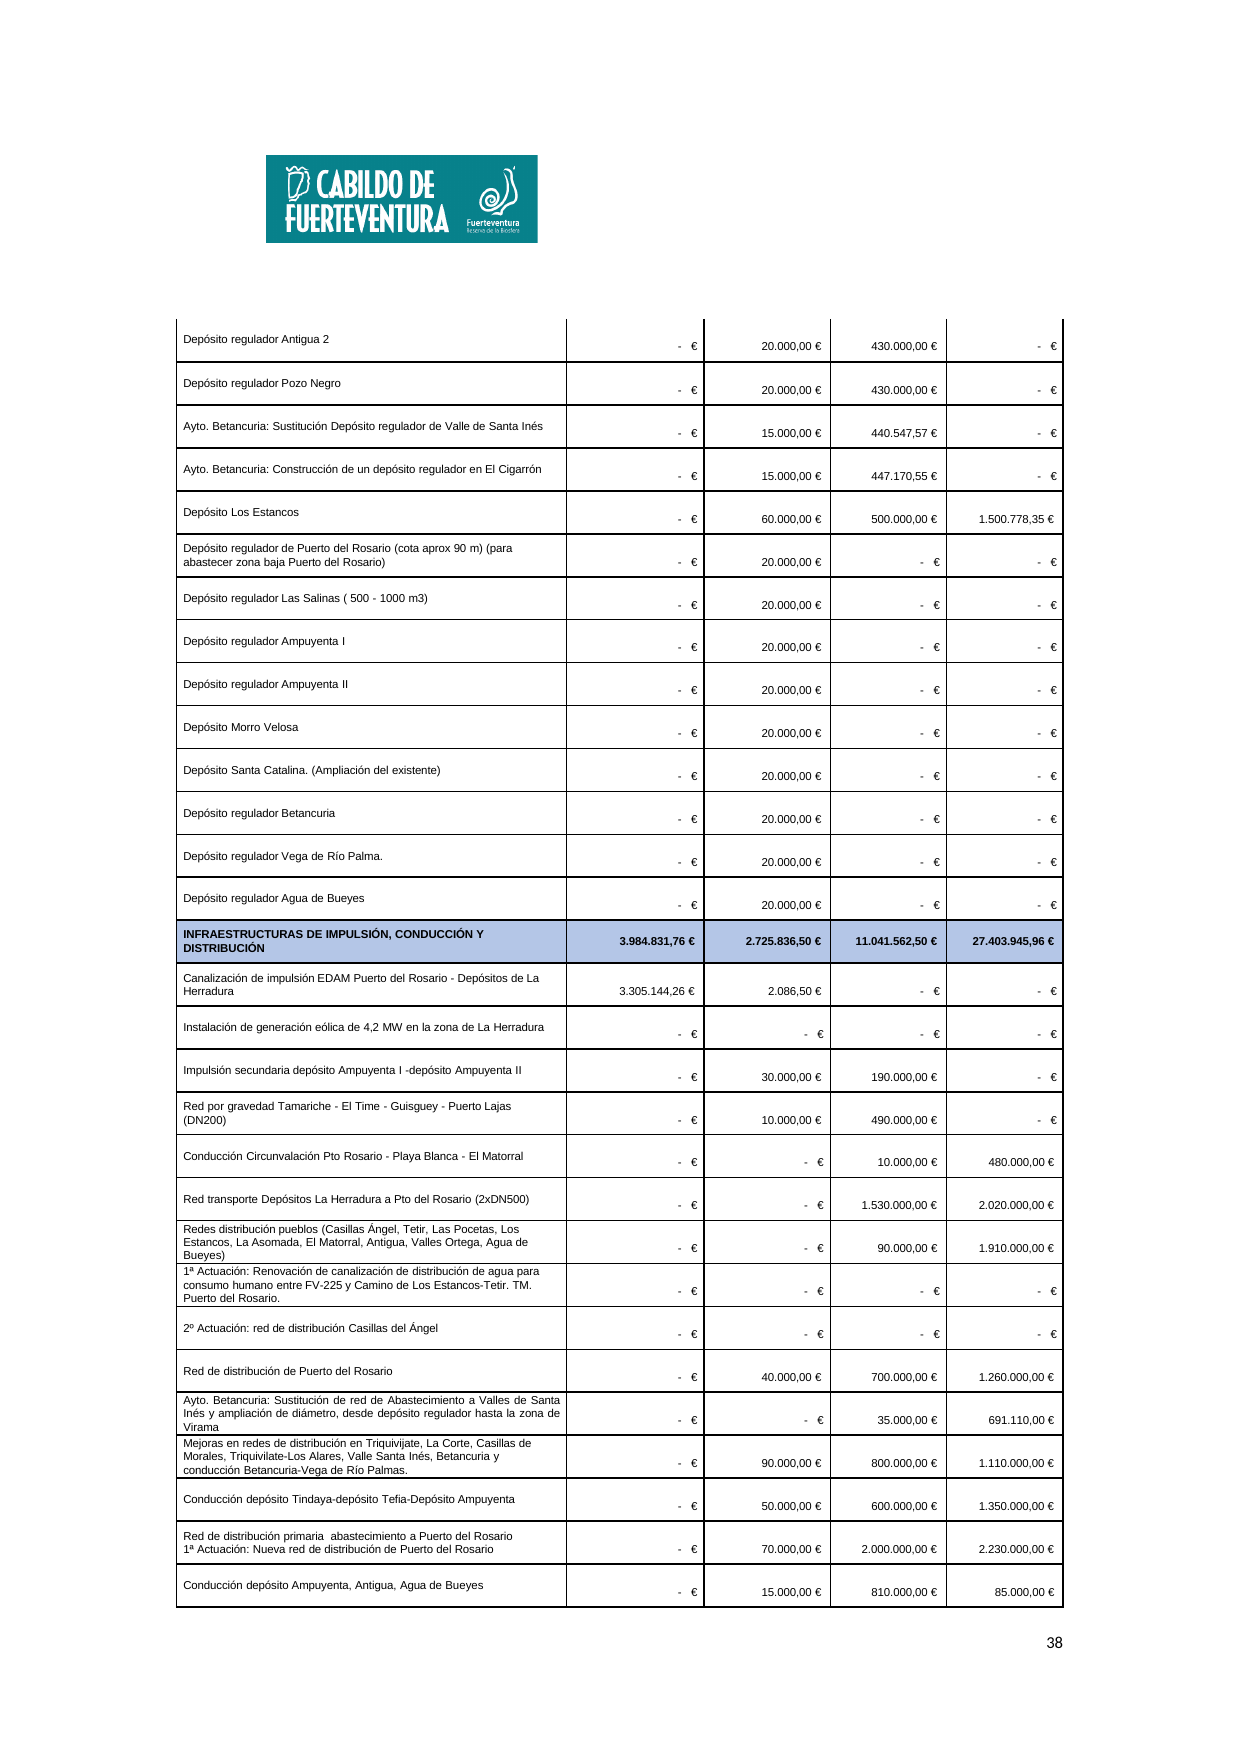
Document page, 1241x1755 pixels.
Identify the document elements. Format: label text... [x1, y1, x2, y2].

table_cell - € [705, 1135, 830, 1177]
table_cell 90.000,00 € [705, 1436, 830, 1477]
table_cell Depósito Los Estancos [177, 492, 566, 533]
table_cell Instalación de generación eólica de 4,2 MW en la zona de La Herradura [177, 1007, 566, 1048]
table_cell - € [705, 1178, 830, 1220]
table_cell - € [831, 749, 946, 791]
table_cell Red por gravedad Tamariche - El Time - Guisguey - Puerto Lajas (DN200) [177, 1093, 566, 1134]
table_cell - € [831, 535, 946, 576]
table_cell - € [947, 1264, 1062, 1306]
table_cell - € [947, 749, 1062, 791]
table_cell - € [947, 1007, 1062, 1048]
table_cell 2.086,50 € [705, 964, 830, 1005]
table_cell 700.000,00 € [831, 1350, 946, 1391]
table_cell - € [567, 1007, 703, 1048]
table_header - € [567, 319, 703, 361]
table_cell - € [567, 578, 703, 619]
table_header Depósito regulador Antigua 2 [177, 319, 566, 361]
table_cell - € [831, 878, 946, 919]
table_cell - € [705, 1264, 830, 1306]
table_cell 85.000,00 € [947, 1565, 1062, 1606]
table_cell 30.000,00 € [705, 1050, 830, 1091]
table_cell 1.910.000,00 € [947, 1221, 1062, 1262]
table_cell - € [567, 663, 703, 705]
table_cell 600.000,00 € [831, 1479, 946, 1520]
table_cell - € [705, 1007, 830, 1048]
table_cell 50.000,00 € [705, 1479, 830, 1520]
table_cell - € [831, 835, 946, 876]
table_cell Red de distribución primaria abastecimiento a Puerto del Rosario 1ª Actuación: Nueva red de distribución de Puerto del Rosario [177, 1522, 566, 1563]
table_cell - € [947, 1307, 1062, 1348]
table_cell 691.110,00 € [947, 1393, 1062, 1434]
table_cell Depósito regulador Ampuyenta I [177, 620, 566, 662]
table_cell - € [567, 1565, 703, 1606]
table_cell - € [567, 1135, 703, 1177]
table_cell 500.000,00 € [831, 492, 946, 533]
table_cell - € [705, 1307, 830, 1348]
table_cell - € [947, 706, 1062, 747]
table_header 430.000,00 € [831, 319, 946, 361]
table_cell - € [947, 878, 1062, 919]
table_cell 20.000,00 € [705, 706, 830, 747]
table_cell - € [831, 1007, 946, 1048]
table_cell 20.000,00 € [705, 835, 830, 876]
table_cell 447.170,55 € [831, 449, 946, 490]
table_cell 60.000,00 € [705, 492, 830, 533]
table_cell - € [567, 1436, 703, 1477]
table_cell - € [947, 964, 1062, 1005]
table_cell 800.000,00 € [831, 1436, 946, 1477]
table_cell 20.000,00 € [705, 878, 830, 919]
table_cell - € [567, 1393, 703, 1434]
table_cell - € [567, 1479, 703, 1520]
table_cell - € [567, 620, 703, 662]
table_cell 810.000,00 € [831, 1565, 946, 1606]
table_cell - € [567, 1178, 703, 1220]
table_cell - € [567, 449, 703, 490]
table_cell - € [947, 535, 1062, 576]
table_cell - € [947, 406, 1062, 447]
table_cell 20.000,00 € [705, 578, 830, 619]
table_cell 490.000,00 € [831, 1093, 946, 1134]
table_cell Depósito Morro Velosa [177, 706, 566, 747]
table_cell 440.547,57 € [831, 406, 946, 447]
table_cell - € [567, 749, 703, 791]
table_cell Depósito regulador Agua de Bueyes [177, 878, 566, 919]
table_cell 2.020.000,00 € [947, 1178, 1062, 1220]
table_header 20.000,00 € [705, 319, 830, 361]
table_cell 10.000,00 € [831, 1135, 946, 1177]
table_cell Conducción depósito Tindaya-depósito Tefia-Depósito Ampuyenta [177, 1479, 566, 1520]
table_cell Depósito regulador Betancuria [177, 792, 566, 833]
table_cell 20.000,00 € [705, 792, 830, 833]
table_cell 2.000.000,00 € [831, 1522, 946, 1563]
table_cell 1.110.000,00 € [947, 1436, 1062, 1477]
table_cell - € [567, 1264, 703, 1306]
table_cell - € [705, 1221, 830, 1262]
table_cell - € [831, 620, 946, 662]
table_cell - € [831, 1307, 946, 1348]
table_cell 35.000,00 € [831, 1393, 946, 1434]
table_cell Conducción Circunvalación Pto Rosario - Playa Blanca - El Matorral [177, 1135, 566, 1177]
table_cell 70.000,00 € [705, 1522, 830, 1563]
table_cell - € [947, 663, 1062, 705]
table_cell - € [947, 1050, 1062, 1091]
table_cell - € [947, 835, 1062, 876]
table_cell - € [831, 792, 946, 833]
table_cell - € [831, 706, 946, 747]
table_cell INFRAESTRUCTURAS DE IMPULSIÓN, CONDUCCIÓN Y DISTRIBUCIÓN [177, 921, 566, 962]
table_cell Ayto. Betancuria: Sustitución Depósito regulador de Valle de Santa Inés [177, 406, 566, 447]
table_cell Depósito regulador de Puerto del Rosario (cota aprox 90 m) (para abastecer zona baja Puerto del Rosario) [177, 535, 566, 576]
table_cell - € [567, 835, 703, 876]
table_cell 1.500.778,35 € [947, 492, 1062, 533]
table_cell - € [567, 1307, 703, 1348]
table_cell Redes distribución pueblos (Casillas Ángel, Tetir, Las Pocetas, Los Estancos, La Asomada, El Matorral, Antigua, Valles Ortega, Agua de Bueyes) [177, 1221, 566, 1262]
table_cell 90.000,00 € [831, 1221, 946, 1262]
table_cell - € [831, 578, 946, 619]
table_cell Ayto. Betancuria: Construcción de un depósito regulador en El Cigarrón [177, 449, 566, 490]
table_cell 2.230.000,00 € [947, 1522, 1062, 1563]
table_cell - € [567, 1350, 703, 1391]
table_cell 1.350.000,00 € [947, 1479, 1062, 1520]
table_cell - € [947, 449, 1062, 490]
table_cell Mejoras en redes de distribución en Triquivijate, La Corte, Casillas de Morales, Triquivilate-Los Alares, Valle Santa Inés, Betancuria y conducción Betancuria-Vega de Río Palmas. [177, 1436, 566, 1477]
table_cell 40.000,00 € [705, 1350, 830, 1391]
table_cell - € [567, 878, 703, 919]
table_cell 3.305.144,26 € [567, 964, 703, 1005]
table_cell - € [567, 363, 703, 404]
table_cell Depósito regulador Las Salinas ( 500 - 1000 m3) [177, 578, 566, 619]
table_cell Ayto. Betancuria: Sustitución de red de Abastecimiento a Valles de Santa Inés y ampliación de diámetro, desde depósito regulador hasta la zona de Virama [177, 1393, 566, 1434]
table_cell - € [947, 1093, 1062, 1134]
table_cell 27.403.945,96 € [947, 921, 1062, 962]
table_cell 20.000,00 € [705, 535, 830, 576]
table_cell Conducción depósito Ampuyenta, Antigua, Agua de Bueyes [177, 1565, 566, 1606]
table_cell Red de distribución de Puerto del Rosario [177, 1350, 566, 1391]
table_cell Red transporte Depósitos La Herradura a Pto del Rosario (2xDN500) [177, 1178, 566, 1220]
table_cell - € [947, 363, 1062, 404]
table_cell 190.000,00 € [831, 1050, 946, 1091]
table_cell - € [567, 1522, 703, 1563]
table_cell Depósito regulador Pozo Negro [177, 363, 566, 404]
table_cell - € [831, 1264, 946, 1306]
table_cell - € [947, 792, 1062, 833]
table_cell 20.000,00 € [705, 663, 830, 705]
table_header - € [947, 319, 1062, 361]
table_cell 15.000,00 € [705, 449, 830, 490]
table_cell Depósito regulador Ampuyenta II [177, 663, 566, 705]
table_cell - € [705, 1393, 830, 1434]
table_cell - € [567, 1221, 703, 1262]
table_cell - € [947, 578, 1062, 619]
table_cell 20.000,00 € [705, 749, 830, 791]
table_cell 20.000,00 € [705, 363, 830, 404]
table_cell 2.725.836,50 € [705, 921, 830, 962]
table_cell 20.000,00 € [705, 620, 830, 662]
table_cell Depósito Santa Catalina. (Ampliación del existente) [177, 749, 566, 791]
table_cell - € [567, 492, 703, 533]
table_cell 10.000,00 € [705, 1093, 830, 1134]
table_cell 15.000,00 € [705, 1565, 830, 1606]
table_cell 430.000,00 € [831, 363, 946, 404]
table_cell 1.530.000,00 € [831, 1178, 946, 1220]
table_cell - € [831, 663, 946, 705]
table_cell - € [567, 792, 703, 833]
table_cell Canalización de impulsión EDAM Puerto del Rosario - Depósitos de La Herradura [177, 964, 566, 1005]
table_cell 2º Actuación: red de distribución Casillas del Ángel [177, 1307, 566, 1348]
table_cell - € [567, 406, 703, 447]
table_cell 3.984.831,76 € [567, 921, 703, 962]
table_cell - € [947, 620, 1062, 662]
table_cell - € [567, 1093, 703, 1134]
table_cell - € [567, 1050, 703, 1091]
table_cell Impulsión secundaria depósito Ampuyenta I -depósito Ampuyenta II [177, 1050, 566, 1091]
table_cell - € [831, 964, 946, 1005]
table_cell 480.000,00 € [947, 1135, 1062, 1177]
table_cell 1ª Actuación: Renovación de canalización de distribución de agua para consumo humano entre FV-225 y Camino de Los Estancos-Tetir. TM. Puerto del Rosario. [177, 1264, 566, 1306]
table_cell 1.260.000,00 € [947, 1350, 1062, 1391]
table_cell - € [567, 706, 703, 747]
table_cell Depósito regulador Vega de Río Palma. [177, 835, 566, 876]
table_cell 15.000,00 € [705, 406, 830, 447]
table_cell 11.041.562,50 € [831, 921, 946, 962]
table_cell - € [567, 535, 703, 576]
